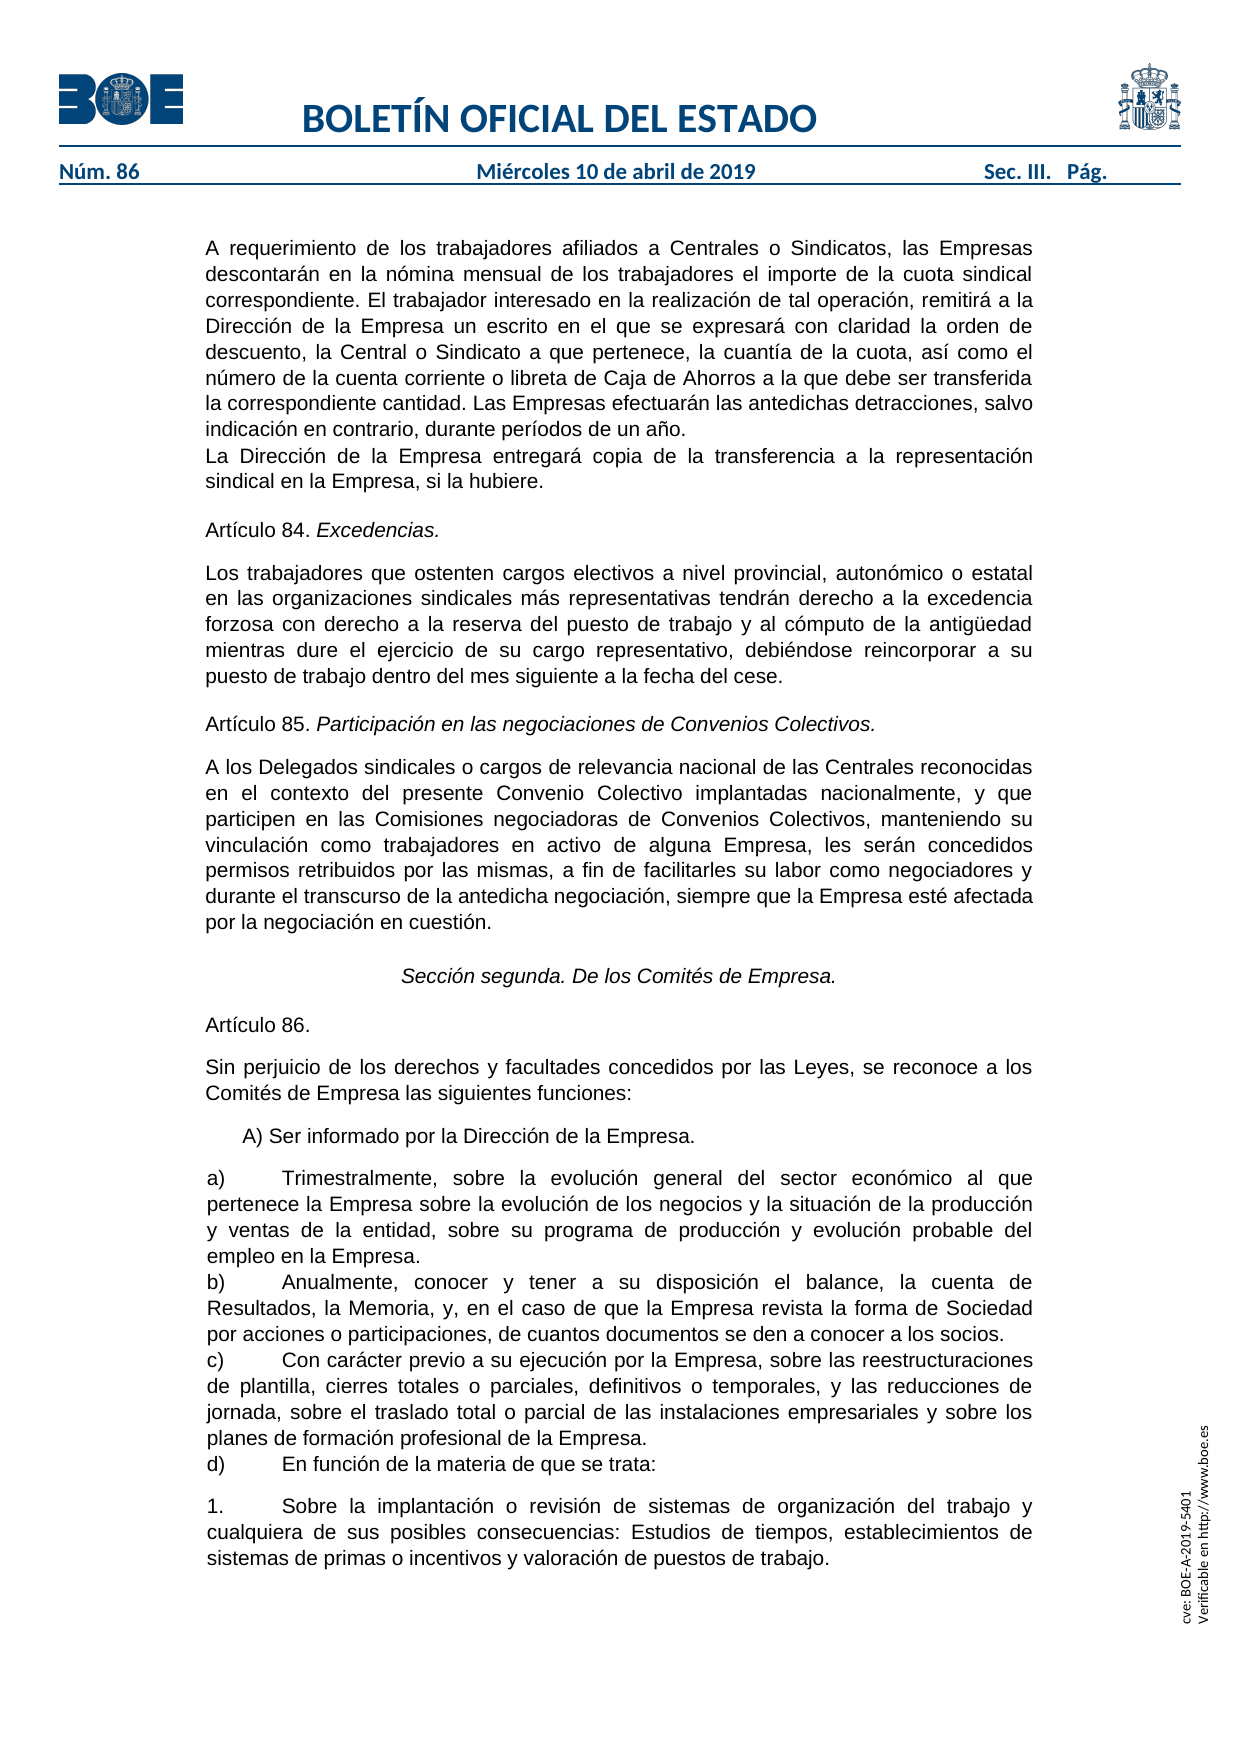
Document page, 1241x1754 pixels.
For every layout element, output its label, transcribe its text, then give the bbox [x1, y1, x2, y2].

text La Dirección de la Empresa entregará copia de la transferencia a la representación sindical en la Empresa, si la hubiere. [205, 443, 1034, 493]
text Los trabajadores que ostenten cargos electivos a nivel provincial, autonómico o estatal en las organizaciones sindicales más representativas tendrán derecho a la excedencia forzosa con derecho a la reserva del puesto de trabajo y al cómputo de la antigüedad mientras dure el ejercicio de su cargo representativo, debiéndose reincorporar a su puesto de trabajo dentro del mes siguiente a la fecha del cese. [205, 560, 1034, 688]
text A) Ser informado por la Dirección de la Empresa. [242, 1124, 1034, 1148]
list Trimestralmente, sobre la evolución general del sector económico al que pertenece la Empresa sobre la evolución de los negocios y la situación de la producción y ventas de la entidad, sobre su programa de producción y evolución probable del empleo en la Empresa. [207, 1166, 1034, 1268]
text A requerimiento de los trabajadores afiliados a Centrales o Sindicatos, las Empresas descontarán en la nómina mensual de los trabajadores el importe de la cuota sindical correspondiente. El trabajador interesado en la realización de tal operación, remitirá a la Dirección de la Empresa un escrito en el que se expresará con claridad la orden de descuento, la Central o Sindicato a que pertenece, la cuantía de la cuota, así como el número de la cuenta corriente o libreta de Caja de Ahorros a la que debe ser transferida la correspondiente cantidad. Las Empresas efectuarán las antedichas detracciones, salvo indicación en contrario, durante períodos de un año. [205, 236, 1034, 441]
text A los Delegados sindicales o cargos de relevancia nacional de las Centrales reconocidas en el contexto del presente Convenio Colectivo implantadas nacionalmente, y que participen en las Comisiones negociadoras de Convenios Colectivos, manteniendo su vinculación como trabajadores en activo de alguna Empresa, les serán concedidos permisos retribuidos por las mismas, a fin de facilitarles su labor como negociadores y durante el transcurso de la antedicha negociación, siempre que la Empresa esté afectada por la negociación en cuestión. [205, 755, 1034, 934]
text Artículo 84. Excedencias. [205, 518, 1034, 542]
text Artículo 86. [205, 1013, 1034, 1037]
list En función de la materia de que se trata: [207, 1452, 1034, 1476]
list Sobre la implantación o revisión de sistemas de organización del trabajo y cualquiera de sus posibles consecuencias: Estudios de tiempos, establecimientos de sistemas de primas o incentivos y valoración de puestos de trabajo. [207, 1494, 1034, 1570]
list Anualmente, conocer y tener a su disposición el balance, la cuenta de Resultados, la Memoria, y, en el caso de que la Empresa revista la forma de Sociedad por acciones o participaciones, de cuantos documentos se den a conocer a los socios. [207, 1270, 1034, 1346]
list Con carácter previo a su ejecución por la Empresa, sobre las reestructuraciones de plantilla, cierres totales o parciales, definitivos o temporales, y las reducciones de jornada, sobre el traslado total o parcial de las instalaciones empresariales y sobre los planes de formación profesional de la Empresa. [207, 1348, 1034, 1449]
text Sin perjuicio de los derechos y facultades concedidos por las Leyes, se reconoce a los Comités de Empresa las siguientes funciones: [205, 1055, 1034, 1105]
text Sección segunda. De los Comités de Empresa. [207, 964, 1033, 988]
text Artículo 85. Participación en las negociaciones de Convenios Colectivos. [205, 712, 1034, 736]
